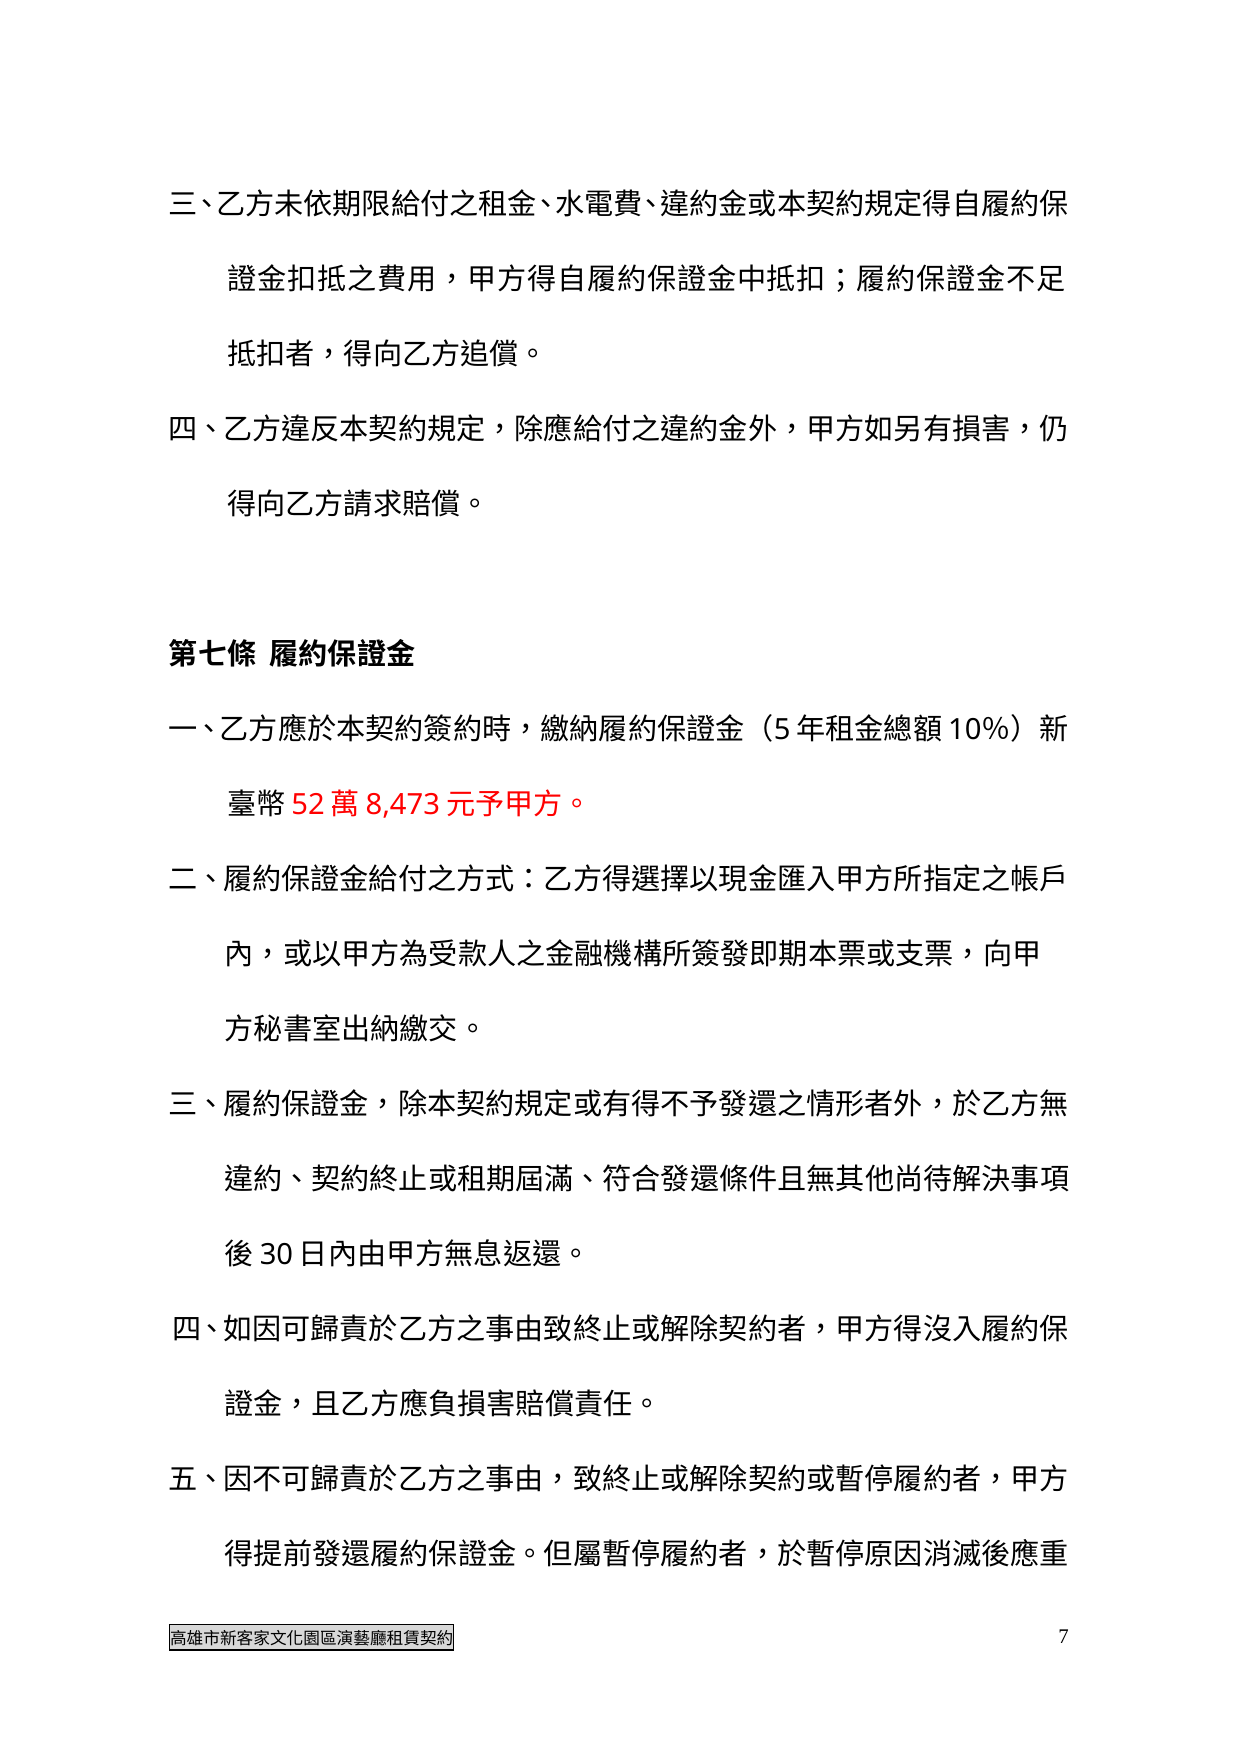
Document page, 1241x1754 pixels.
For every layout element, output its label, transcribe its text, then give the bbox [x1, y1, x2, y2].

text 第七條 履約保證金 [169, 614, 1069, 689]
text 五、因不可歸責於乙方之事由，致終止或解除契約或暫停履約者，甲方得提前發還履約保證金。但屬暫停履約者，於暫停原因消滅後應重 [169, 1439, 1069, 1589]
text 三、履約保證金，除本契約規定或有得不予發還之情形者外，於乙方無違約、契約終止或租期屆滿、符合發還條件且無其他尚待解決事項後30日內由甲方無息返還。 [169, 1064, 1069, 1289]
text 一、乙方應於本契約簽約時，繳納履約保證金（5年租金總額10％）新臺幣52萬8,473元予甲方。 [169, 689, 1069, 839]
text 四、如因可歸責於乙方之事由致終止或解除契約者，甲方得沒入履約保證金，且乙方應負損害賠償責任。 [172, 1289, 1069, 1439]
text 三、乙方未依期限給付之租金、水電費、違約金或本契約規定得自履約保證金扣抵之費用，甲方得自履約保證金中抵扣；履約保證金不足抵扣者，得向乙方追償。 [169, 164, 1069, 389]
text 二、履約保證金給付之方式：乙方得選擇以現金匯入甲方所指定之帳戶內，或以甲方為受款人之金融機構所簽發即期本票或支票，向甲方秘書室出納繳交。 [169, 839, 1069, 1064]
text 四、乙方違反本契約規定，除應給付之違約金外，甲方如另有損害，仍得向乙方請求賠償。 [169, 389, 1069, 539]
